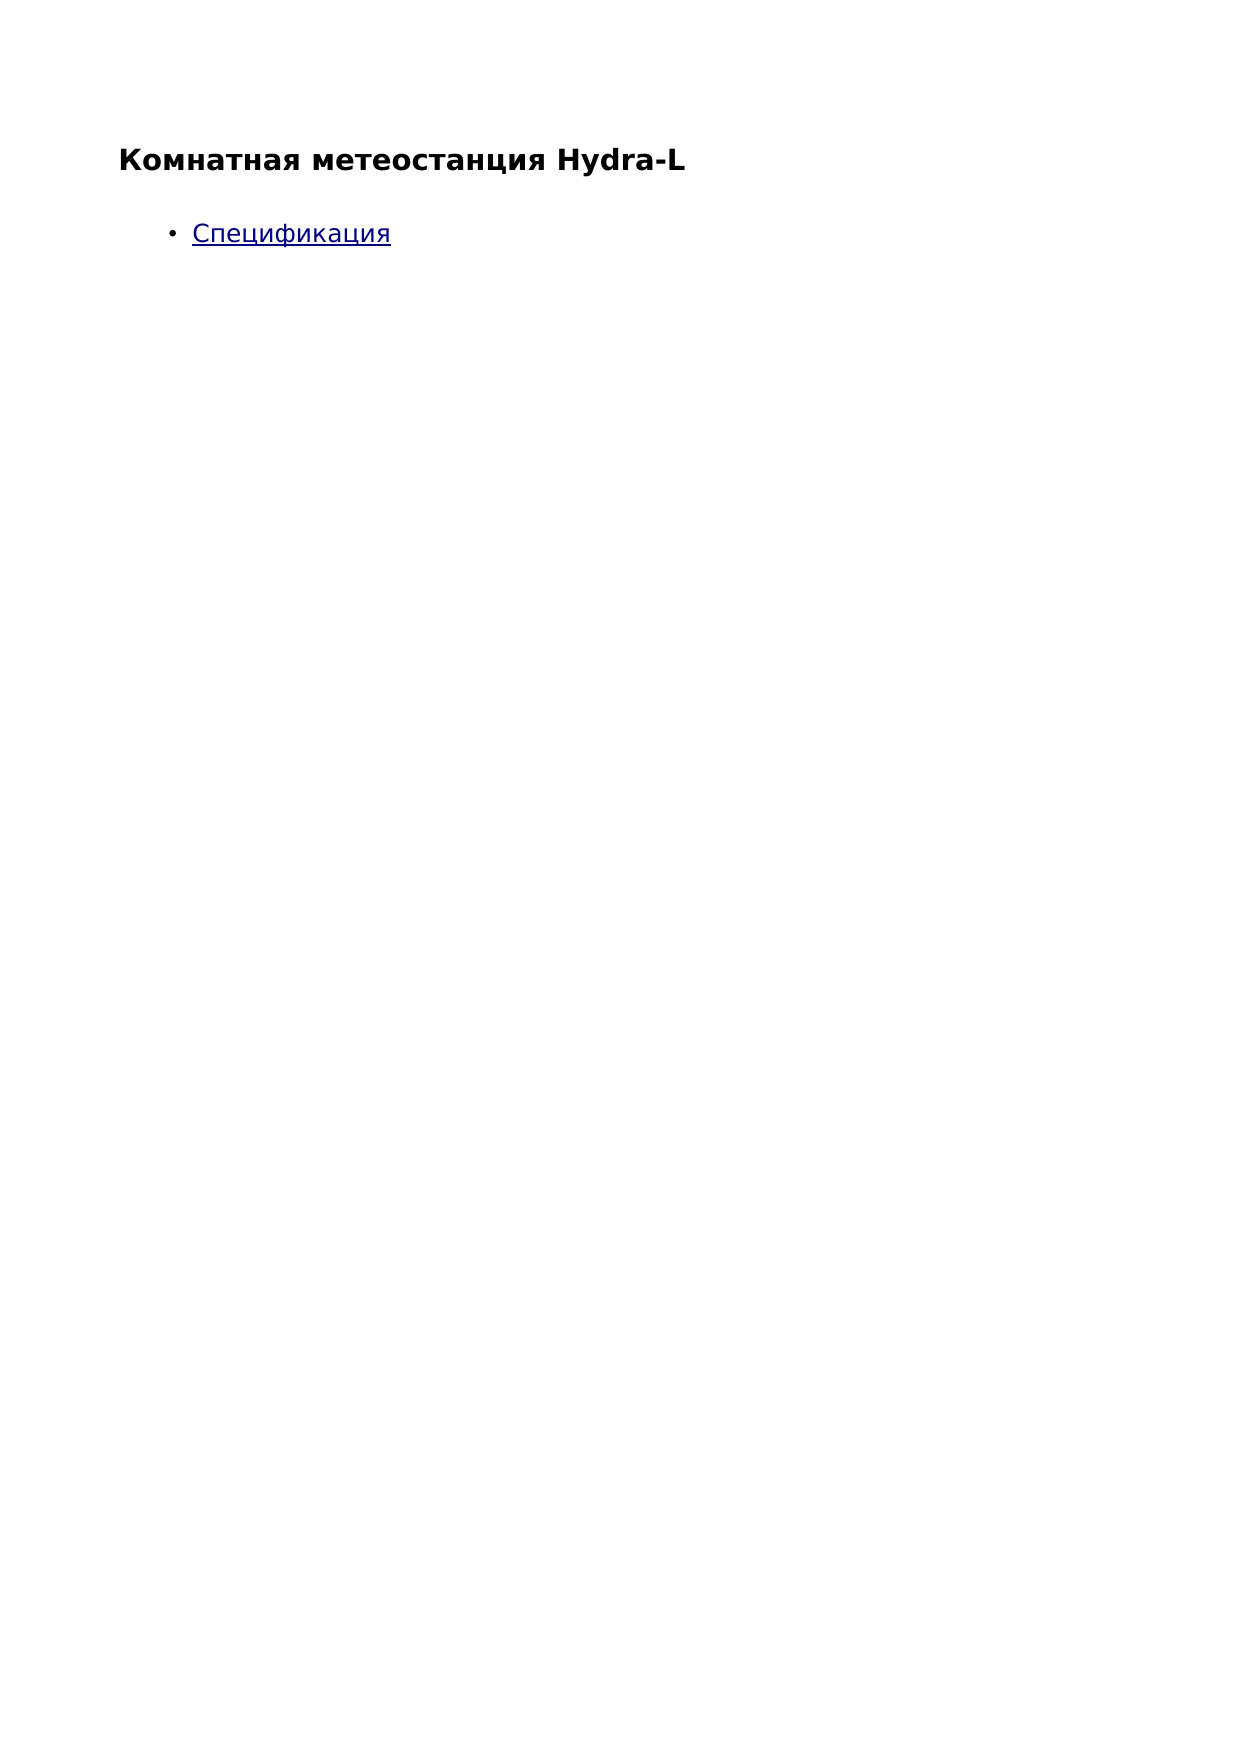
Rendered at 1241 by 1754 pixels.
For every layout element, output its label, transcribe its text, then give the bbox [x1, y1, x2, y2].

subtitle Комнатная метеостанция Hydra-L [118, 143, 1122, 177]
list Спецификация [177, 219, 1122, 248]
